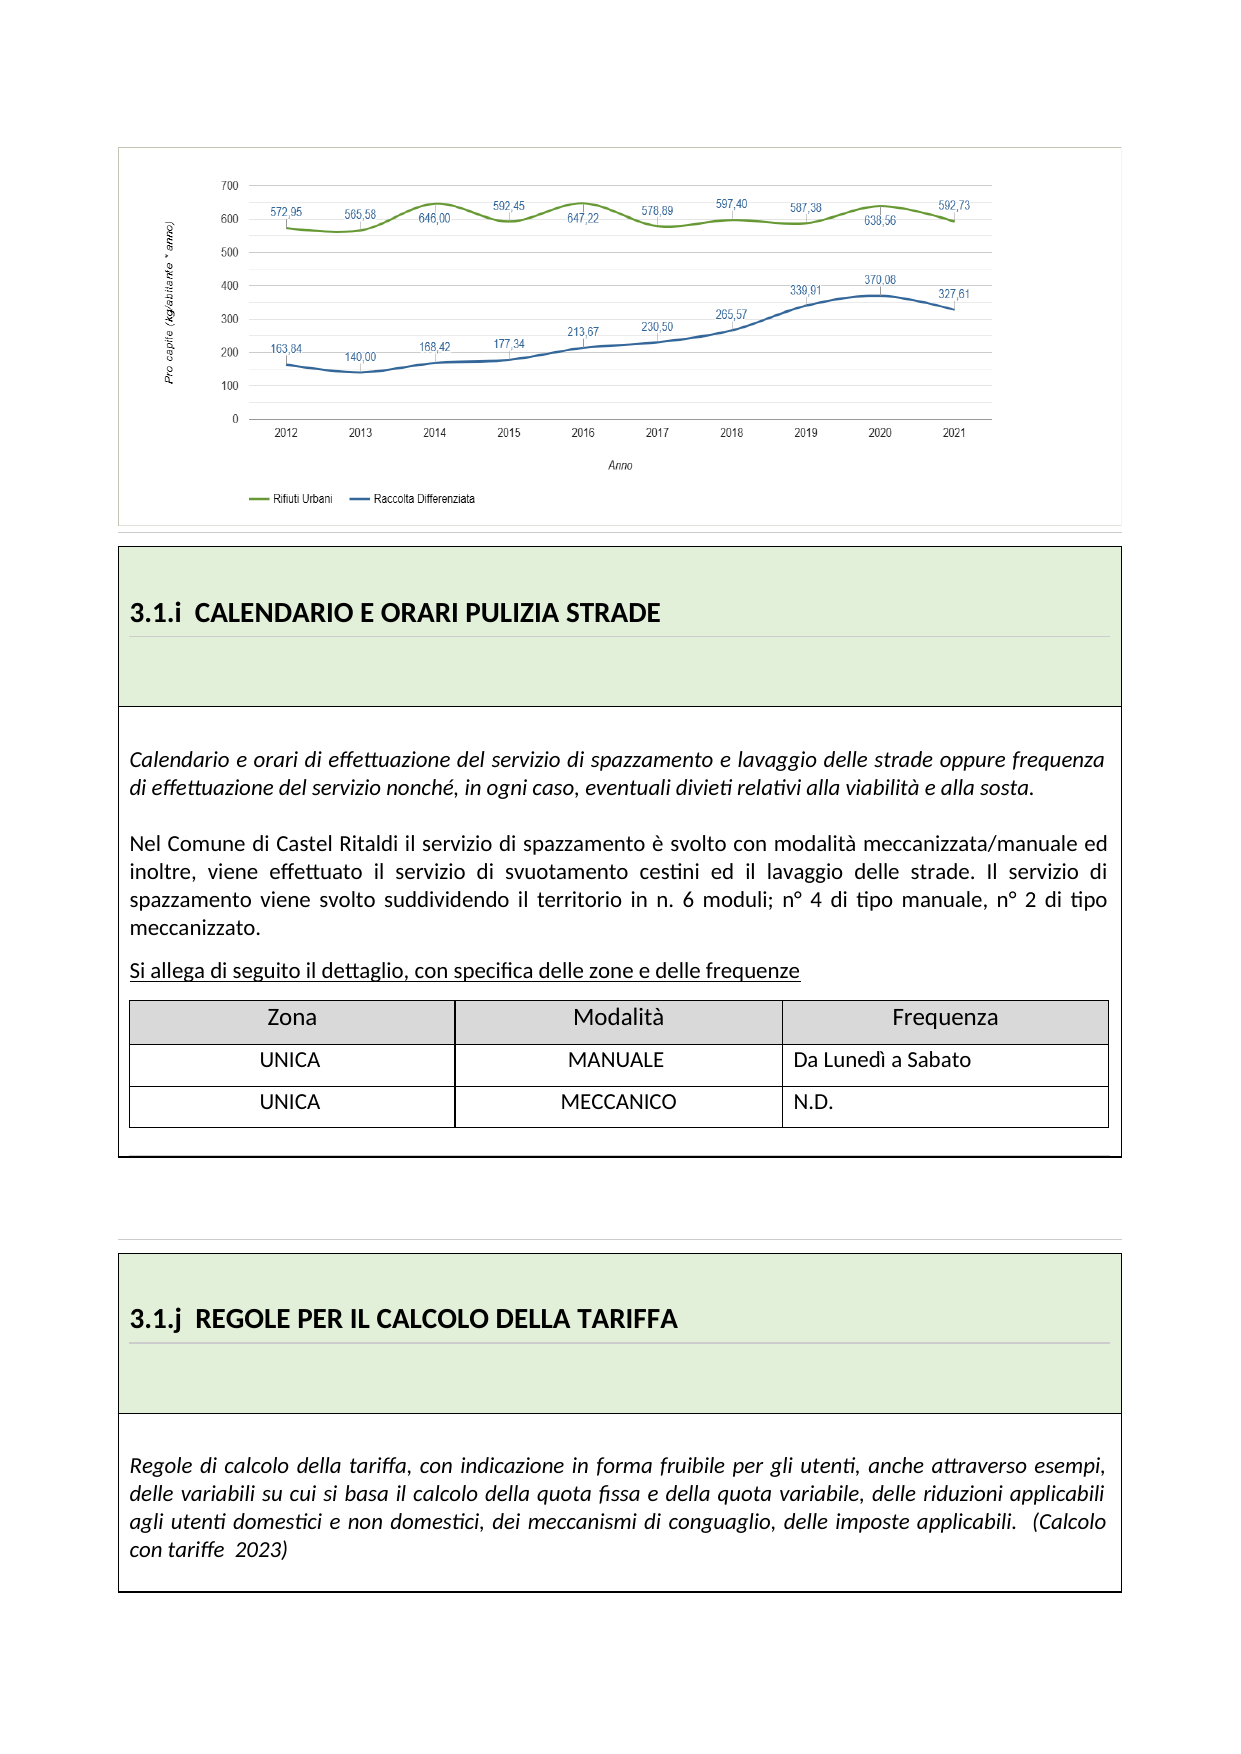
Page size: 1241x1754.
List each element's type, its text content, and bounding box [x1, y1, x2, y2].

table_header 3.1.i CALENDARIO E ORARI PULIZIA STRADE [119, 547, 1121, 706]
table_cell N.D. [783, 1087, 1108, 1127]
table_header Frequenza [783, 1001, 1108, 1044]
table_cell Da Lunedì a Sabato [783, 1045, 1108, 1086]
table_cell MANUALE [456, 1045, 782, 1086]
table_header 3.1.j REGOLE PER IL CALCOLO DELLA TARIFFA [119, 1254, 1121, 1413]
table_cell UNICA [130, 1087, 454, 1127]
table_cell UNICA [130, 1045, 454, 1086]
table_header Modalità [456, 1001, 782, 1044]
table_cell Calendario e orari di effettuazione del servizio di spazzamento e lavaggio delle strade oppure frequenza di effettuazione del servizio nonché, in ogni caso, eventuali divieti relativi alla viabilità e alla sosta. Nel Comune di Castel Ritaldi il servizio di spazzamento è svolto con modalità meccanizzata/manuale ed inoltre, viene effettuato il servizio di svuotamento cestini ed il lavaggio delle strade. Il servizio di spazzamento viene svolto suddividendo il territorio in n. 6 moduli; n° 4 di tipo manuale, n° 2 di tipo meccanizzato. Si allega di seguito il dettaglio, con specifica delle zone e delle frequenze [119, 707, 1121, 1156]
table_header Zona [130, 1001, 454, 1044]
table_cell Regole di calcolo della tariffa, con indicazione in forma fruibile per gli utenti, anche attraverso esempi, delle variabili su cui si basa il calcolo della quota fissa e della quota variabile, delle riduzioni applicabili agli utenti domestici e non domestici, dei meccanismi di conguaglio, delle imposte applicabili. (Calcolo con tariffe 2023) ABITAZIONE CON 2 OCCUPANTI Per un'utenza domestica di 100mq il totale dovuto, considerando l'addizionale provinciale (TEFA) pari al 5,00% % e un periodo di 365 giorni, ammonta a € 309,00 calcolato applicando: Tariffa fissa: € 1,074385 Tariffa variabile: € 186,883795 Quota fissa: 1,074385 * 100 * (365/365) = 107,44 Quota variabile: 186,883795 * (365/365) = 186,89 Totale imposta: 107,44 + 186,89 = € 294,33 Totale: € 294,33 + 5,00% = € 309,00 (arrotondato) ABITAZIONE CON 4 OCCUPANTI Per un'utenza domestica di 100mq il totale dovuto, considerando l'addizionale provinciale (TEFA) pari al 5,00% % e un periodo di 365 giorni, ammonta a € 431,00 calcolato applicando: Tariffa fissa: € 1,284591 Tariffa variabile: € 280,325692 Quota fissa: 1,284591 * 100 * (365/365) = 128,46 Quota variabile: 280,325692 * (365/365) = 282,32 Totale imposta: 128,46 + 282,32 = € 410,78 Totale: € 410,78 + 5,00% = € 431,00 (arrotondato) ABITAZIONE CON 1 OCCUPANTE Per un'utenza domestica di 100mq il totale dovuto, considerando l'addizionale provinciale (TEFA) pari al 5,00% % e un periodo di 365 giorni, ammonta a € 198,00 calcolato applicando: Tariffa fissa: € 0,957604 Tariffa variabile: € 93,441897 Quota fissa: 0,957604 * 100 * (365/365) = 95,76 Quota variabile: 93,441897 * (365/365) = 93,44 Totale imposta: 95,76 + 93,44 = € 189,20 Totale: € 189,20 + 5,00% = € 198,00 (arrotondato) NEGOZIO ABBIGLIAMENTO Per un'utenza non domestica di 100mq il totale dovuto, considerando l'addizionale provinciale (TEFA) pari al 5,00% % e un periodo di 365 giorni, ammonta a € 413,00 , calcolato applicando: Tariffa fissa: € 1,747069 Tariffa variabile: € 2,194393 Quota fissa: 1,747069 * 100 * (365/365) = 174,70 Quota variabile: 2,194393 * 100 * (365/365) = 219,44 Totale imposta: 174,70 + 219,44 = € 394,14 Totale: € 394,14 + 5,00% = € 413,00 (arrotondato) BAR Per un'utenza non domestica di 100mq il totale dovuto, considerando l'addizionale provinciale (TEFA) pari al 5,00% % e un periodo di 365 giorni, ammonta a € 1.215,00 calcolato applicando: Tariffa fissa: € 3,970613 Tariffa variabile: € 7,607853 Quota fissa: 3,970613 * 100 * (365/365) = 397,06 Quota variabile: 7,607853 * 100 * (365/365) = 760,78 Totale imposta: 397,06 + 760,78 = € 1.157,84 Totale: € 1.157,84 + 5,00% = € 1.215,00 (arrotondato) ATTIVITA' ARTIGIANALE (produzione beni specifici) Per un'utenza non domestica di 100mq il totale dovuto, considerando l'addizionale provinciale (TEFA) pari al 5,00% % e un periodo di 365 giorni, ammonta a € 454,00 calcolato applicando: Tariffa fissa: € 1,985306 Tariffa variabile: € 2,339438 Quota fissa: 1,985306 * 100 * (365/365) = 198,53 Quota variabile: 2,339438 * 100 * (365/365) = 233,94 Totale imposta: 198,53 + 233,94 = € 432,47 Totale: € 432,47 + 5,00% = € 454,00 (arrotondato) RISTORANTE Per un'utenza non domestica di 100mq il totale dovuto, considerando l'addizionale provinciale (TEFA) pari al 5,00% % e un periodo di 365 giorni, ammonta a € 1.284,00 calcolato applicando: Tariffa fissa: € 4,050025 Tariffa variabile: € 8,188034 Quota fissa: 4,050025* 100 * (365/365) = 405,00 Quota variabile: 8,188034 * 100 * (365/365) = 818,80 Totale imposta: 405,00 + 818,80 = € 1.223,80 Totale: € 1.223,80 + 5,00% = € 1.284,00 (arrotondato) UFFICIO Per un'utenza non domestica di 50mq il totale dovuto, considerando l'addizionale provinciale (TEFA) pari al 5,00% % e un periodo di 365 giorni, ammonta a € 256,00, calcolato applicando: Tariffa fissa: € 2,541192 Tariffa variabile: € 2,339438 Quota fissa: 2,541192 * 50 * (365/365) = 127,06 Quota variabile: 2,339438 * 50 * (365/365) = 116,97 Totale imposta: 127,06 + 116,97 = € 244,03 Totale: € 244,03 + 5,00% = € 256,00 (arrotondato) [119, 1414, 1121, 1591]
table_cell MECCANICO [456, 1087, 782, 1127]
